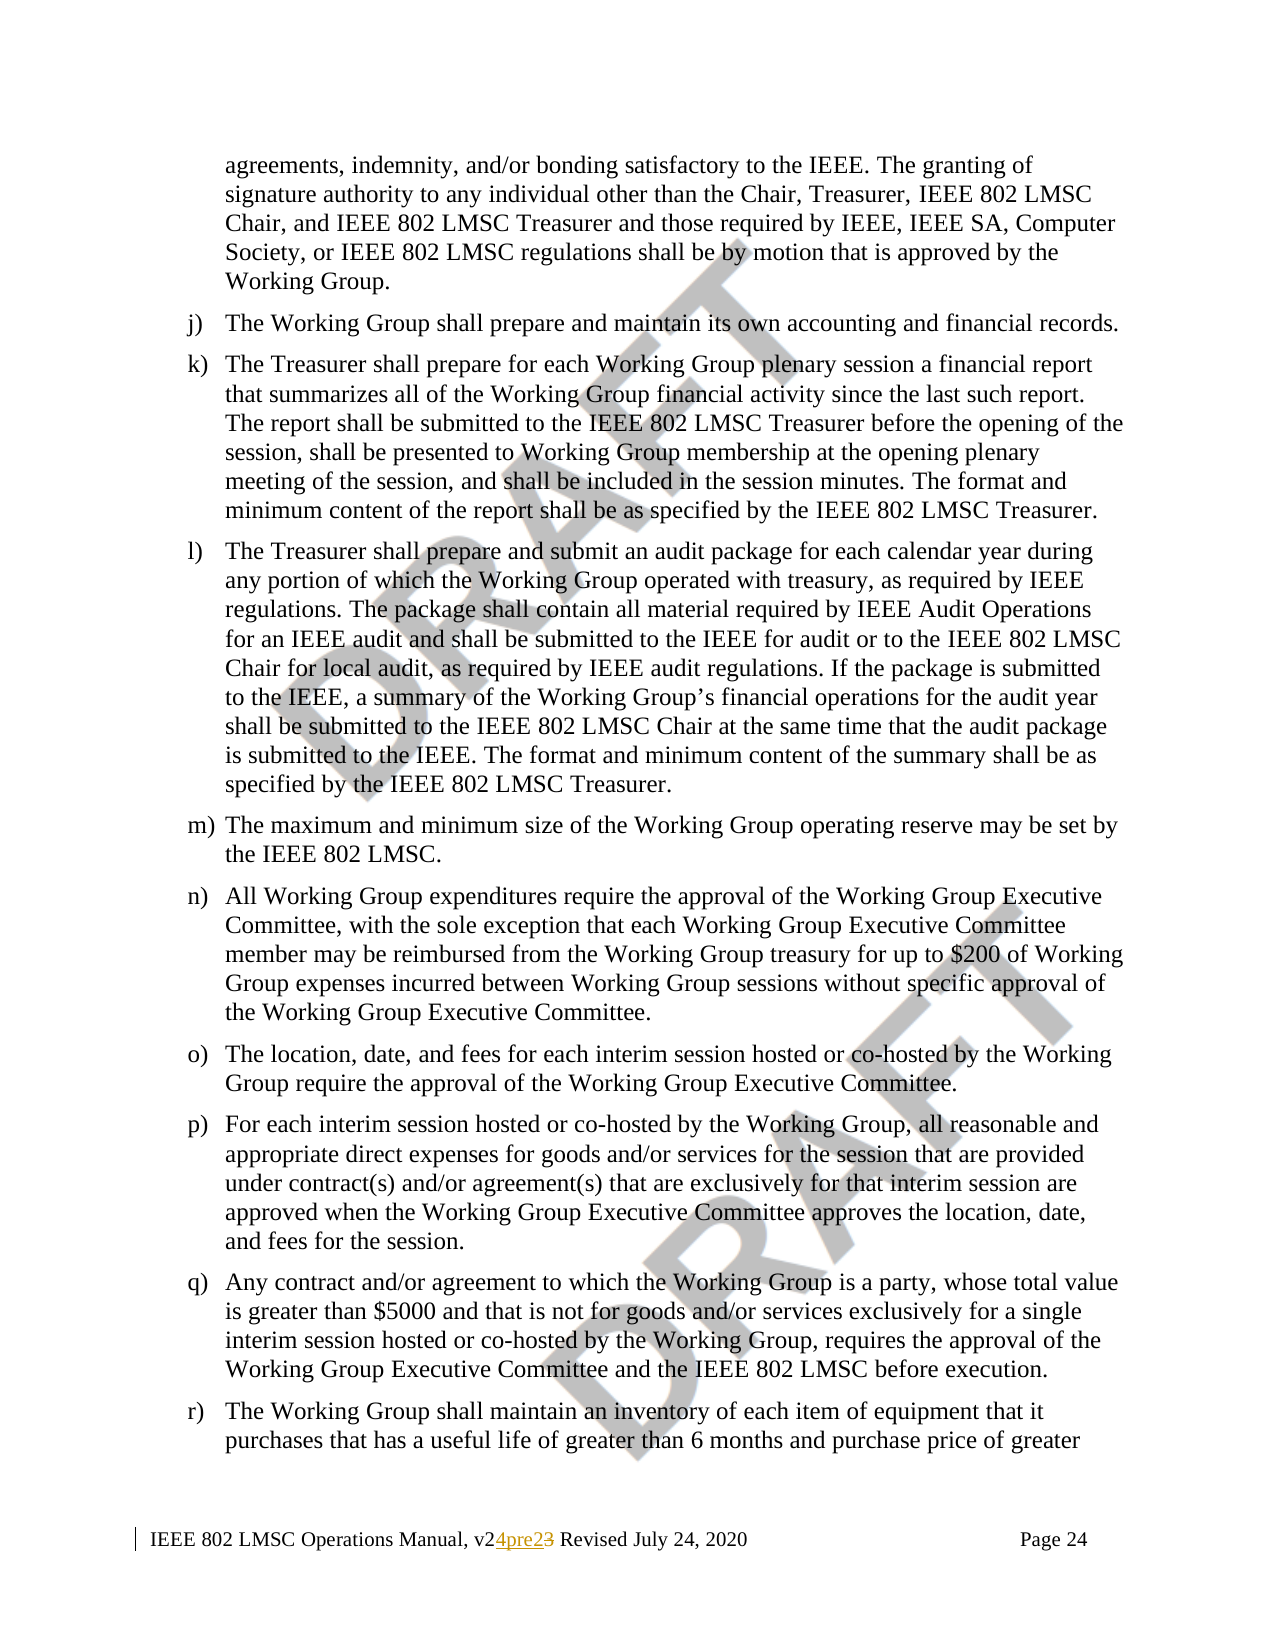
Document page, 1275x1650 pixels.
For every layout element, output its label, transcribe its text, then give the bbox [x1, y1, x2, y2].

list The Working Group shall maintain an inventory of each item of equipment that it purchases that has a useful life of greater than 6 months and purchase price of greater [187, 1396, 1125, 1454]
list The location, date, and fees for each interim session hosted or co-hosted by the Working Group require the approval of the Working Group Executive Committee. [187, 1039, 1125, 1097]
list For each interim session hosted or co-hosted by the Working Group, all reasonable and appropriate direct expenses for goods and/or services for the session that are provided under contract(s) and/or agreement(s) that are exclusively for that interim session are approved when the Working Group Executive Committee approves the location, date, and fees for the session. [187, 1109, 1125, 1255]
list All Working Group expenditures require the approval of the Working Group Executive Committee, with the sole exception that each Working Group Executive Committee member may be reimbursed from the Working Group treasury for up to $200 of Working Group expenses incurred between Working Group sessions without specific approval of the Working Group Executive Committee. [187, 881, 1125, 1026]
list The Treasurer shall prepare and submit an audit package for each calendar year during any portion of which the Working Group operated with treasury, as required by IEEE regulations. The package shall contain all material required by IEEE Audit Operations for an IEEE audit and shall be submitted to the IEEE for audit or to the IEEE 802 LMSC Chair for local audit, as required by IEEE audit regulations. If the package is submitted to the IEEE, a summary of the Working Group’s financial operations for the audit year shall be submitted to the IEEE 802 LMSC Chair at the same time that the audit package is submitted to the IEEE. The format and minimum content of the summary shall be as specified by the IEEE 802 LMSC Treasurer. [187, 536, 1125, 798]
list The Treasurer shall prepare for each Working Group plenary session a financial report that summarizes all of the Working Group financial activity since the last such report. The report shall be submitted to the IEEE 802 LMSC Treasurer before the opening of the session, shall be presented to Working Group membership at the opening plenary meeting of the session, and shall be included in the session minutes. The format and minimum content of the report shall be as specified by the IEEE 802 LMSC Treasurer. [187, 349, 1125, 524]
list Any contract and/or agreement to which the Working Group is a party, whose total value is greater than $5000 and that is not for goods and/or services exclusively for a single interim session hosted or co-hosted by the Working Group, requires the approval of the Working Group Executive Committee and the IEEE 802 LMSC before execution. [187, 1267, 1125, 1383]
list The maximum and minimum size of the Working Group operating reserve may be set by the IEEE 802 LMSC. [187, 810, 1125, 868]
list The Working Group shall prepare and maintain its own accounting and financial records. [187, 308, 1125, 337]
picture [0, 0, 1275, 1650]
list agreements, indemnity, and/or bonding satisfactory to the IEEE. The granting of signature authority to any individual other than the Chair, Treasurer, IEEE 802 LMSC Chair, and IEEE 802 LMSC Treasurer and those required by IEEE, IEEE SA, Computer Society, or IEEE 802 LMSC regulations shall be by motion that is approved by the Working Group. [187, 150, 1125, 295]
